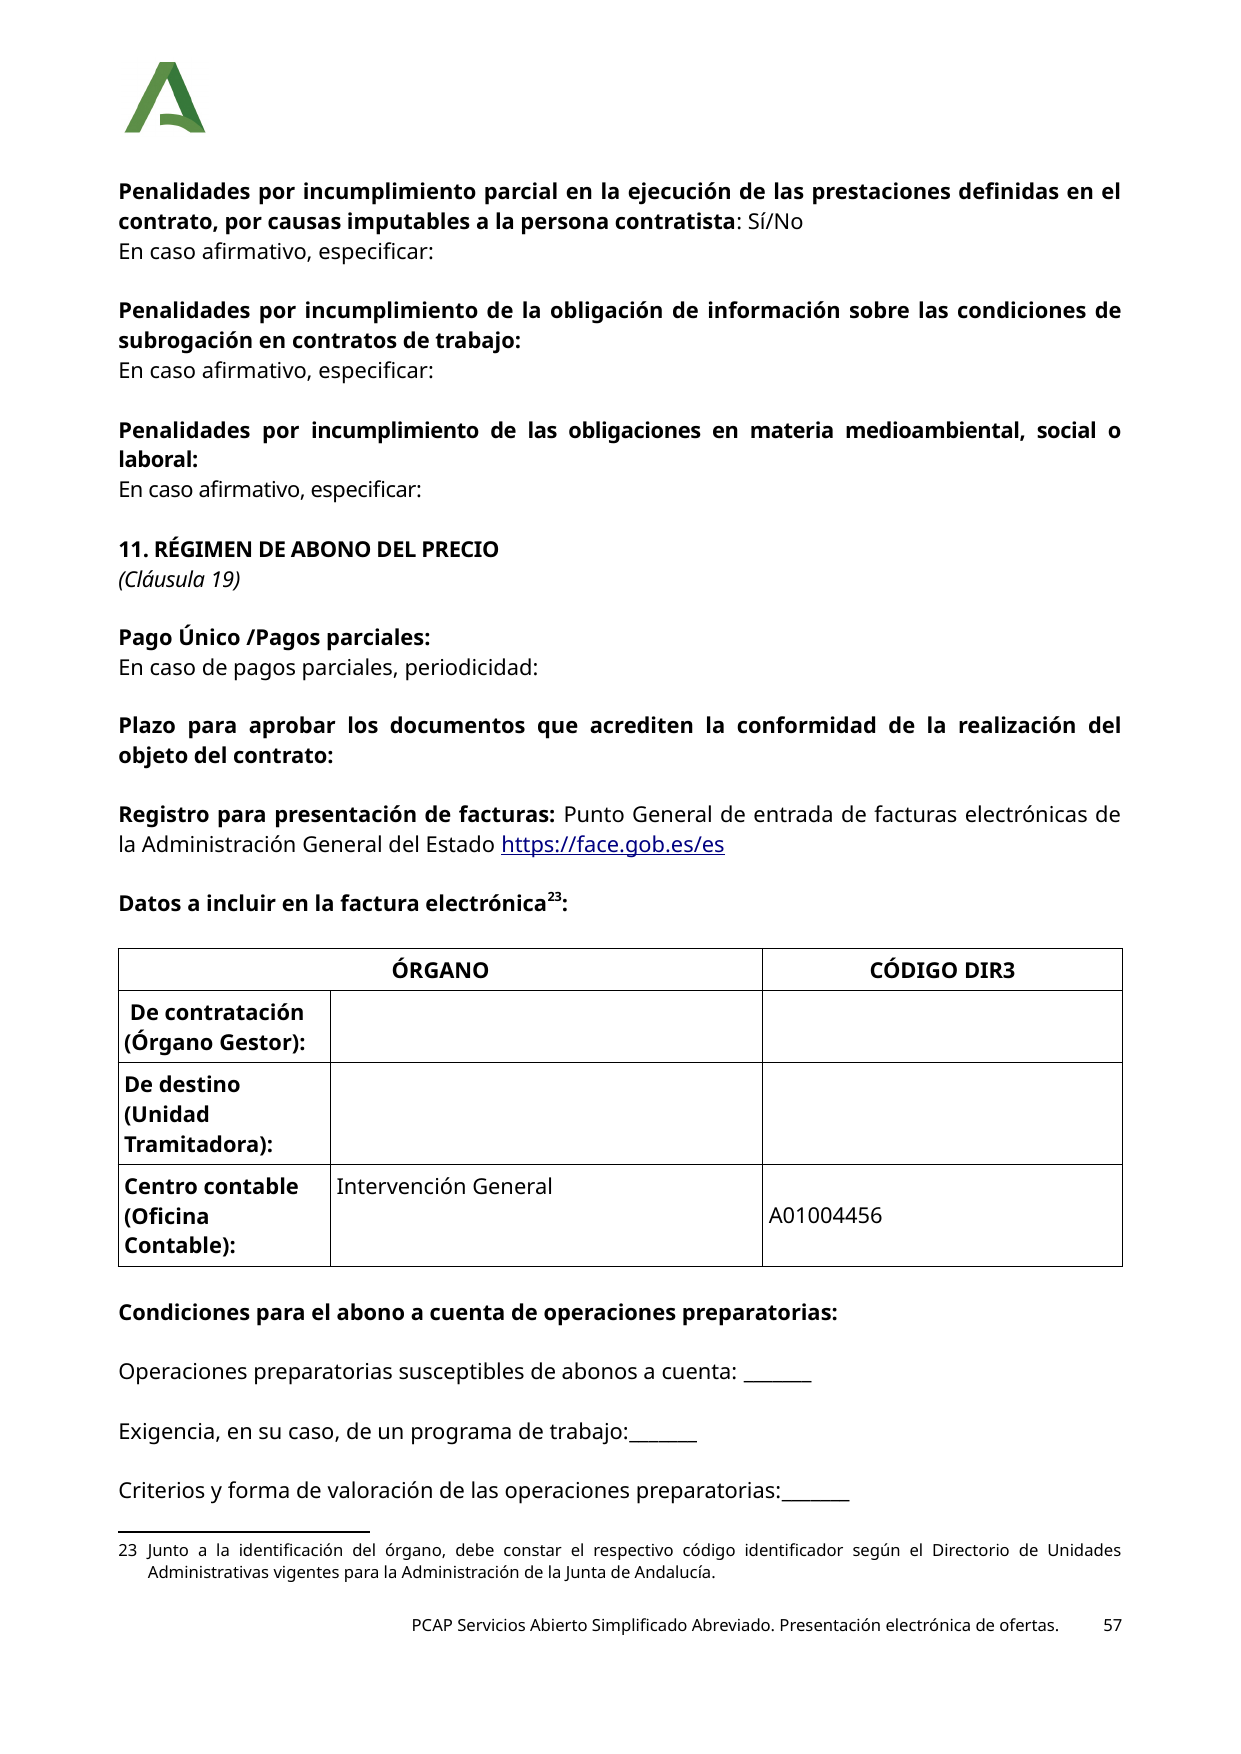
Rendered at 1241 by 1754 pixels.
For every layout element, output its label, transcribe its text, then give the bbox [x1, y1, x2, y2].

text Plazo para aprobar los documentos que acrediten la conformidad de la realización del objeto del contrato: [118, 711, 1122, 770]
text En caso afirmativo, especificar: [118, 474, 1122, 504]
table_cell De destino (Unidad Tramitadora): [119, 1063, 330, 1164]
text Penalidades por incumplimiento de las obligaciones en materia medioambiental, social o laboral: [118, 415, 1122, 474]
table_cell De contratación (Órgano Gestor): [119, 991, 330, 1062]
text Criterios y forma de valoración de las operaciones preparatorias:_______ [118, 1476, 1122, 1505]
text Penalidades por incumplimiento parcial en la ejecución de las prestaciones definidas en el contrato, por causas imputables a la persona contratista: Sí/No [118, 176, 1122, 236]
text Pago Único /Pagos parciales: [118, 622, 1122, 652]
text Registro para presentación de facturas: Punto General de entrada de facturas electrónicas de la Administración General del Estado https://face.gob.es/es [118, 799, 1122, 858]
text Junto a la identificación del órgano, debe constar el respectivo código identificador según el Directorio de Unidades Administrativas vigentes para la Administración de la Junta de Andalucía. [118, 1538, 1122, 1584]
table_cell Intervención General [331, 1165, 762, 1266]
table_header CÓDIGO DIR3 [763, 949, 1122, 990]
text En caso afirmativo, especificar: [118, 236, 1122, 266]
table_cell [763, 1063, 1122, 1164]
table_cell [331, 1063, 762, 1164]
text 11. RÉGIMEN DE ABONO DEL PRECIO [118, 534, 1122, 564]
table_header ÓRGANO [119, 949, 762, 990]
table_cell [331, 991, 762, 1062]
text Datos a incluir en la factura electrónica: [118, 888, 1122, 918]
text Condiciones para el abono a cuenta de operaciones preparatorias: [118, 1297, 1122, 1327]
text Penalidades por incumplimiento de la obligación de información sobre las condiciones de subrogación en contratos de trabajo: [118, 296, 1122, 355]
picture [120, 57, 210, 137]
text (Cláusula 19) [118, 564, 1122, 593]
table_cell [763, 991, 1122, 1062]
text En caso afirmativo, especificar: [118, 355, 1122, 385]
table_cell Centro contable (Oficina Contable): [119, 1165, 330, 1266]
table_cell A01004456 [763, 1165, 1122, 1266]
text En caso de pagos parciales, periodicidad: [118, 652, 1122, 682]
text Exigencia, en su caso, de un programa de trabajo:_______ [118, 1416, 1122, 1446]
text Operaciones preparatorias susceptibles de abonos a cuenta: _______ [118, 1356, 1122, 1386]
